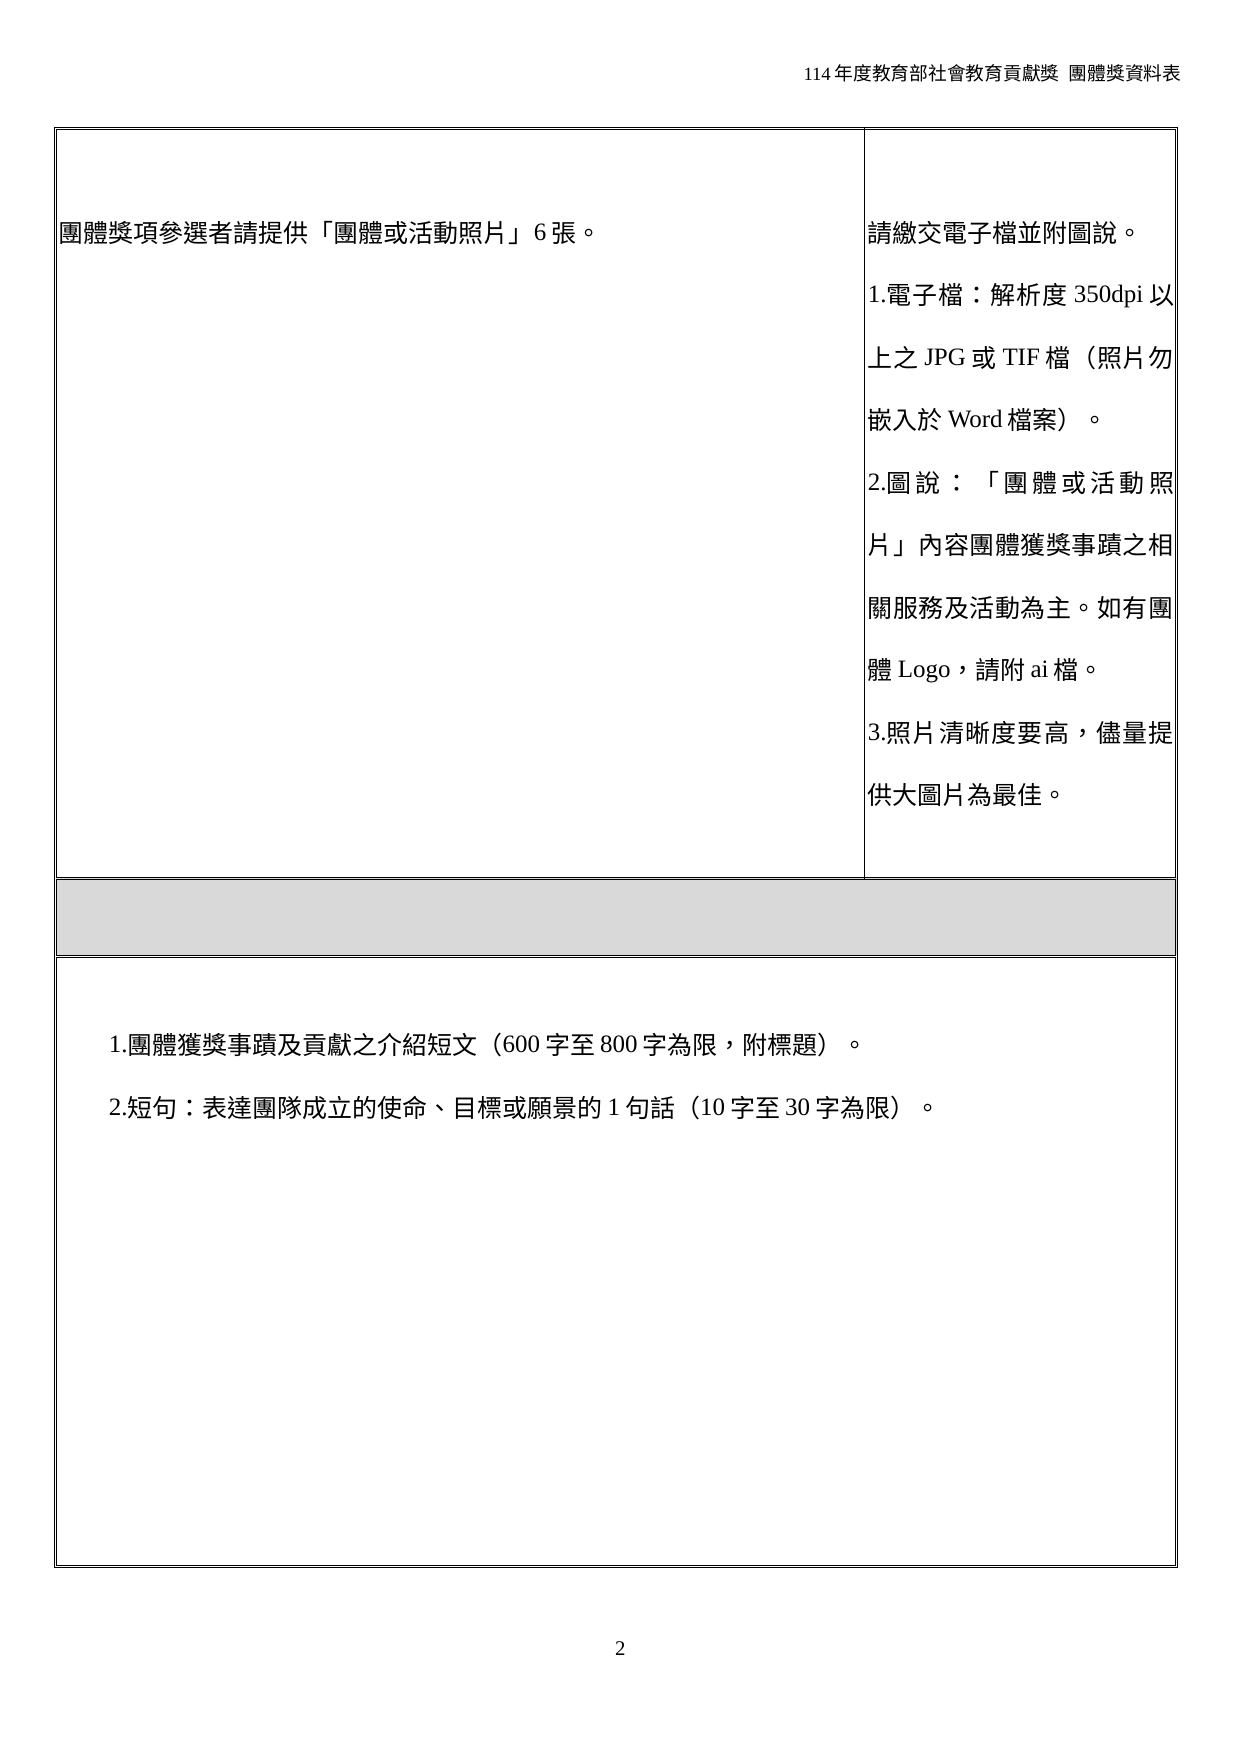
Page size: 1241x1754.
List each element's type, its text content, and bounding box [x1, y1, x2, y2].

table_cell 團體獲獎事蹟及貢獻之介紹短文（600字至800字為限，附標題）。 短句：表達團隊成立的使命、目標或願景的1句話（10字至30字為限）。 [57, 958, 1175, 1564]
table_cell 請繳交電子檔並附圖說。 電子檔：解析度350dpi以上之JPG或TIF檔（照片勿嵌入於Word檔案）。 圖說：「團體或活動照片」內容團體獲獎事蹟之相關服務及活動為主。如有團體Logo，請附ai檔。 照片清晰度要高，儘量提供大圖片為最佳。 [865, 130, 1175, 877]
table_cell 團體簡介 佐證資料 [57, 880, 1175, 955]
table_cell 團體獎項參選者請提供「團體或活動照片」6張。 [57, 130, 864, 877]
